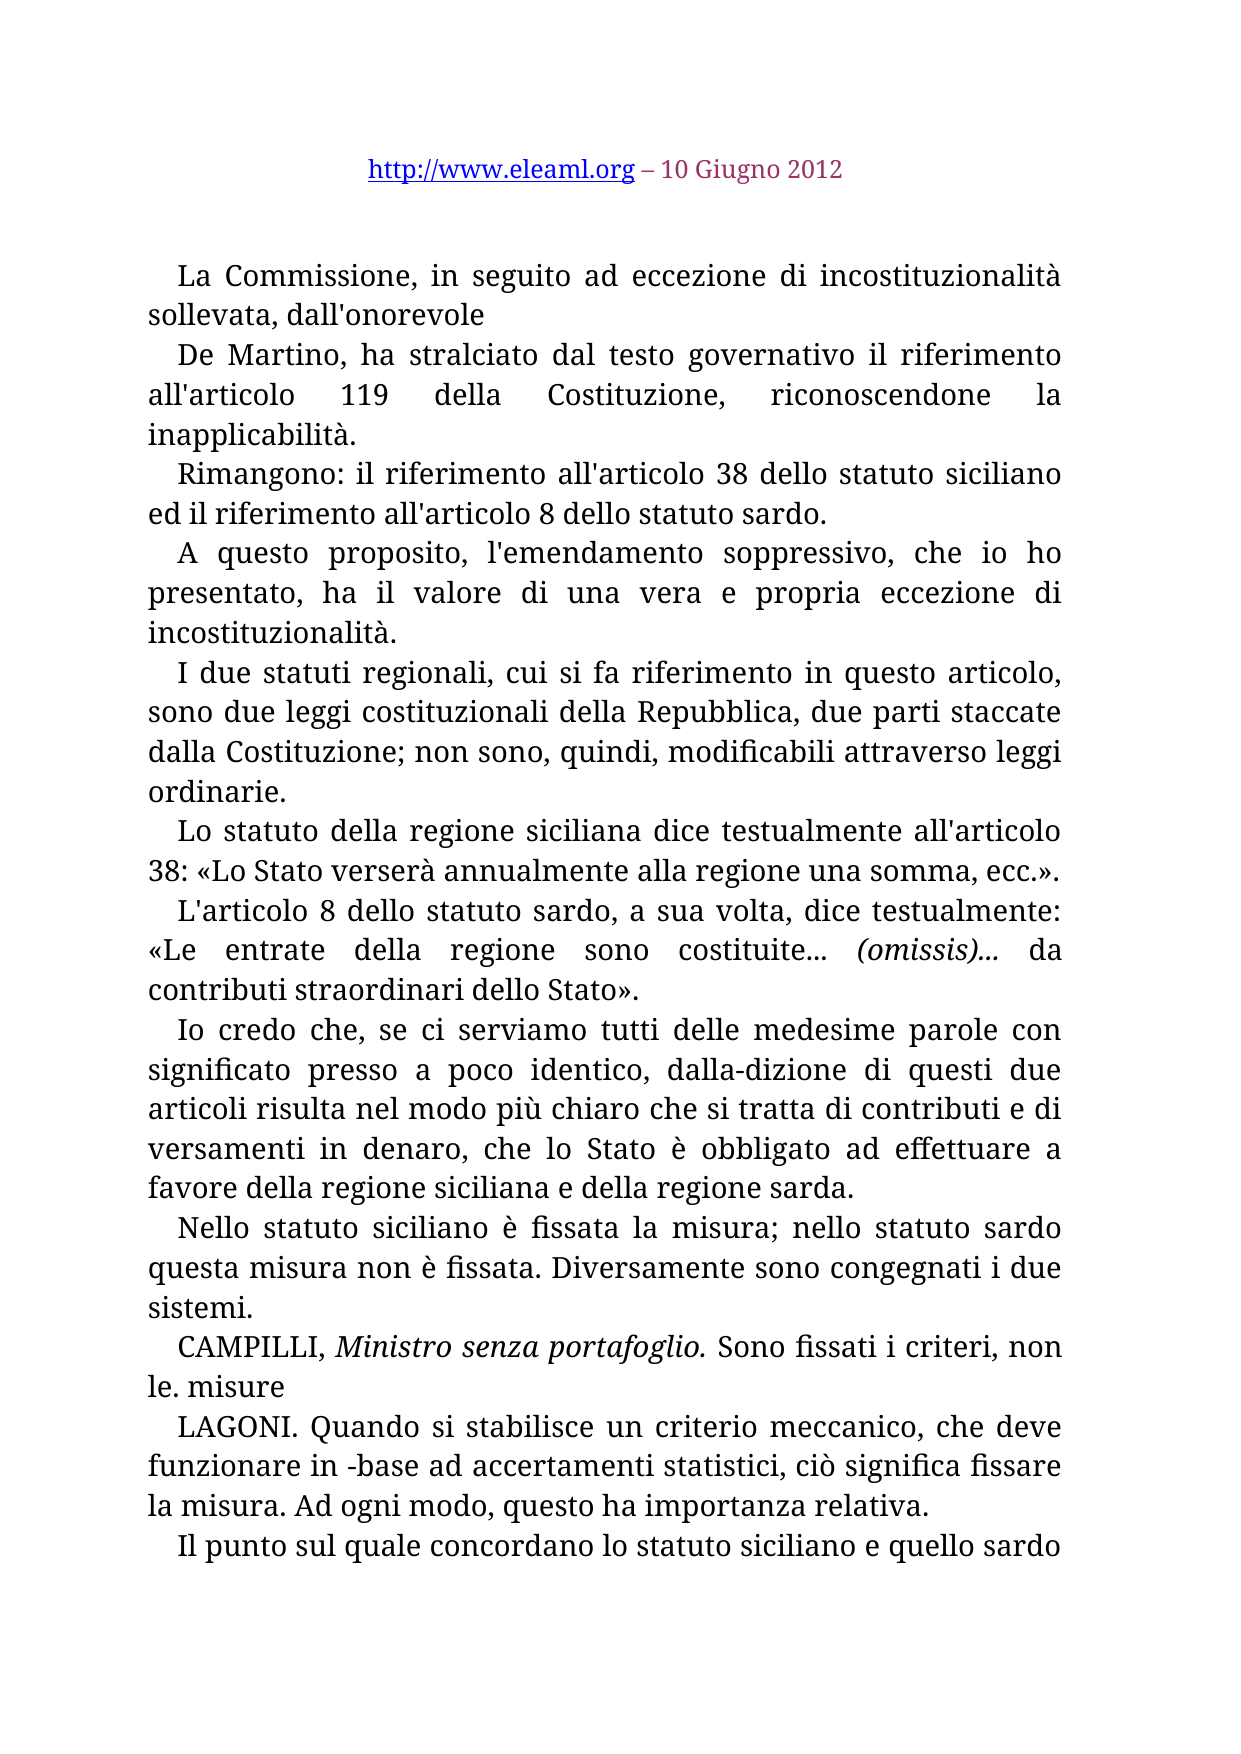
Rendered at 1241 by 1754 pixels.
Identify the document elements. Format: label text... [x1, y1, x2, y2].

text L'articolo 8 dello statuto sardo, a sua volta, dice testualmente: «Le entrate della regione sono costituite... (omissis)... da contributi straordinari dello Stato». [148, 890, 1063, 1009]
text Nello statuto siciliano è fissata la misura; nello statuto sardo questa misura non è fissata. Diversamente sono congegnati i due sistemi. [148, 1207, 1063, 1327]
text La Commissione, in seguito ad eccezione di incostituzionalità sollevata, dall'onorevole [148, 255, 1063, 334]
text Rimangono: il riferimento all'articolo 38 dello statuto siciliano ed il riferimento all'articolo 8 dello statuto sardo. [148, 453, 1063, 533]
text Lo statuto della regione siciliana dice testualmente all'articolo 38: «Lo Stato verserà annualmente alla regione una somma, ecc.». [148, 811, 1063, 890]
text De Martino, ha stralciato dal testo governativo il riferimento all'articolo 119 della Costituzione, riconoscendone la inapplicabilità. [148, 334, 1063, 453]
text CAMPILLI, Ministro senza portafoglio. Sono fissati i criteri, non le. misure [148, 1327, 1063, 1406]
text A questo proposito, l'emendamento soppressivo, che io ho presentato, ha il valore di una vera e propria eccezione di incostituzionalità. [148, 533, 1063, 652]
text Io credo che, se ci serviamo tutti delle medesime parole con significato presso a poco identico, dalla-dizione di questi due articoli risulta nel modo più chiaro che si tratta di contributi e di versamenti in denaro, che lo Stato è obbligato ad effettuare a favore della regione siciliana e della regione sarda. [148, 1009, 1063, 1207]
text LAGONI. Quando si stabilisce un criterio meccanico, che deve funzionare in -base ad accertamenti statistici, ciò significa fissare la misura. Ad ogni modo, questo ha importanza relativa. [148, 1406, 1063, 1525]
text Il punto sul quale concordano lo statuto siciliano e quello sardo [148, 1525, 1063, 1565]
text I due statuti regionali, cui si fa riferimento in questo articolo, sono due leggi costituzionali della Repubblica, due parti staccate dalla Costituzione; non sono, quindi, modificabili attraverso leggi ordinarie. [148, 652, 1063, 811]
